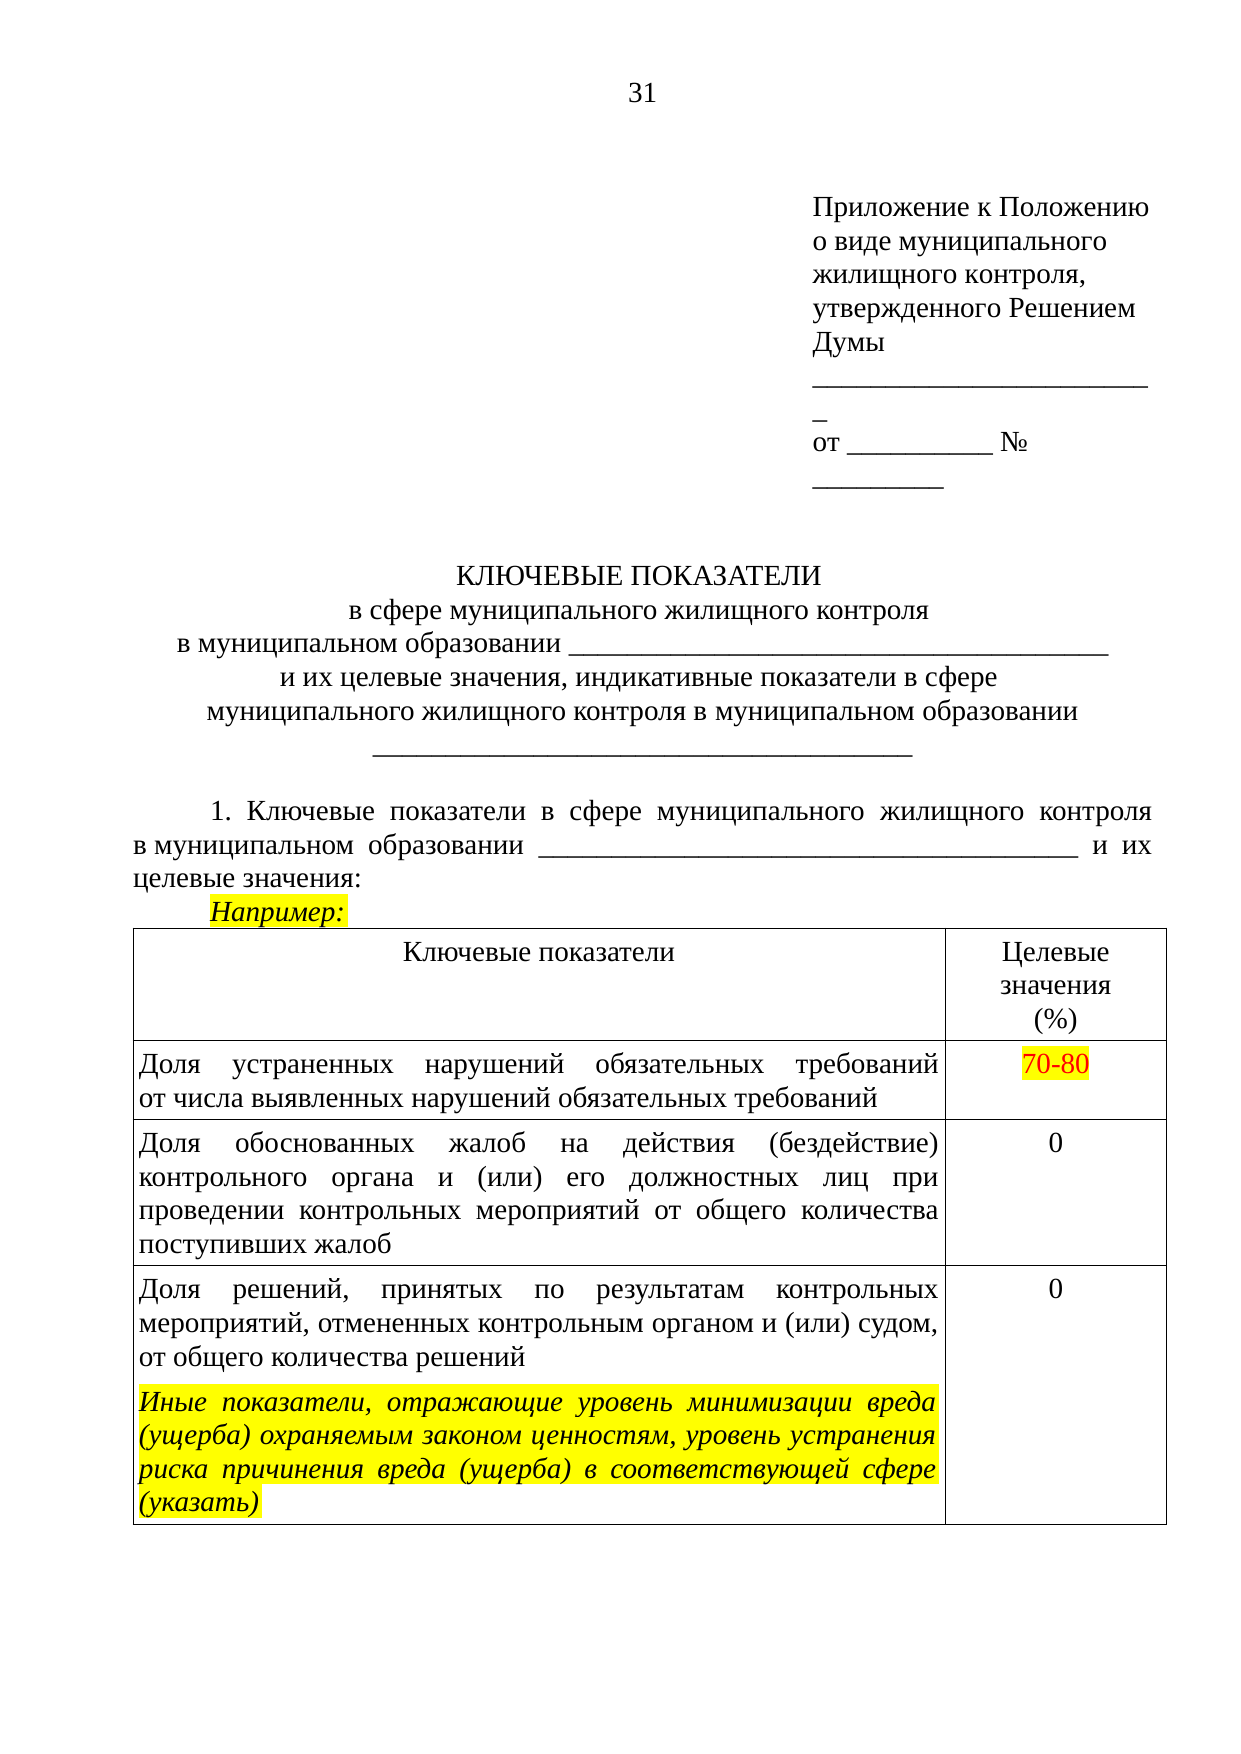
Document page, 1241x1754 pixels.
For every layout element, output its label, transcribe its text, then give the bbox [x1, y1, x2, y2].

text КЛЮЧЕВЫЕ ПОКАЗАТЕЛИ [133, 558, 1152, 592]
table_cell Доля устраненных нарушений обязательных требований от числа выявленных нарушений обязательных требований [134, 1041, 945, 1119]
table_cell 0 [946, 1266, 1166, 1378]
table_cell Доля решений, принятых по результатам контрольных мероприятий, отмененных контрольным органом и (или) судом, от общего количества решений [134, 1266, 945, 1378]
text ________________________ [812, 357, 1152, 424]
text от __________ № _________ [812, 424, 1152, 491]
table_cell 70-80 [946, 1041, 1166, 1119]
table_header Ключевые показатели [134, 929, 945, 1040]
text Приложение к Положению о виде муниципального жилищного контроля, утвержденного Решением Думы [812, 189, 1152, 357]
table_cell Доля обоснованных жалоб на действия (бездействие) контрольного органа и (или) его должностных лиц при проведении контрольных мероприятий от общего количества поступивших жалоб [134, 1120, 945, 1265]
table_header Целевые значения (%) [946, 929, 1166, 1040]
text Например: [133, 894, 1152, 927]
text в сфере муниципального жилищного контроля [133, 592, 1152, 626]
text и их целевые значения, индикативные показатели в сфере [133, 659, 1152, 693]
table_cell 0 [946, 1120, 1166, 1265]
text в муниципальном образовании _____________________________________ [133, 626, 1152, 659]
table_cell [946, 1378, 1166, 1523]
text муниципального жилищного контроля в муниципальном образовании _____________________________________ [133, 693, 1152, 760]
table_cell Иные показатели, отражающие уровень минимизации вреда (ущерба) охраняемым законом ценностям, уровень устранения риска причинения вреда (ущерба) в соответствующей сфере (указать) [134, 1378, 945, 1523]
text 1. Ключевые показатели в сфере муниципального жилищного контроля в муниципальном образовании _____________________________________ и их целевые значения: [133, 793, 1152, 894]
